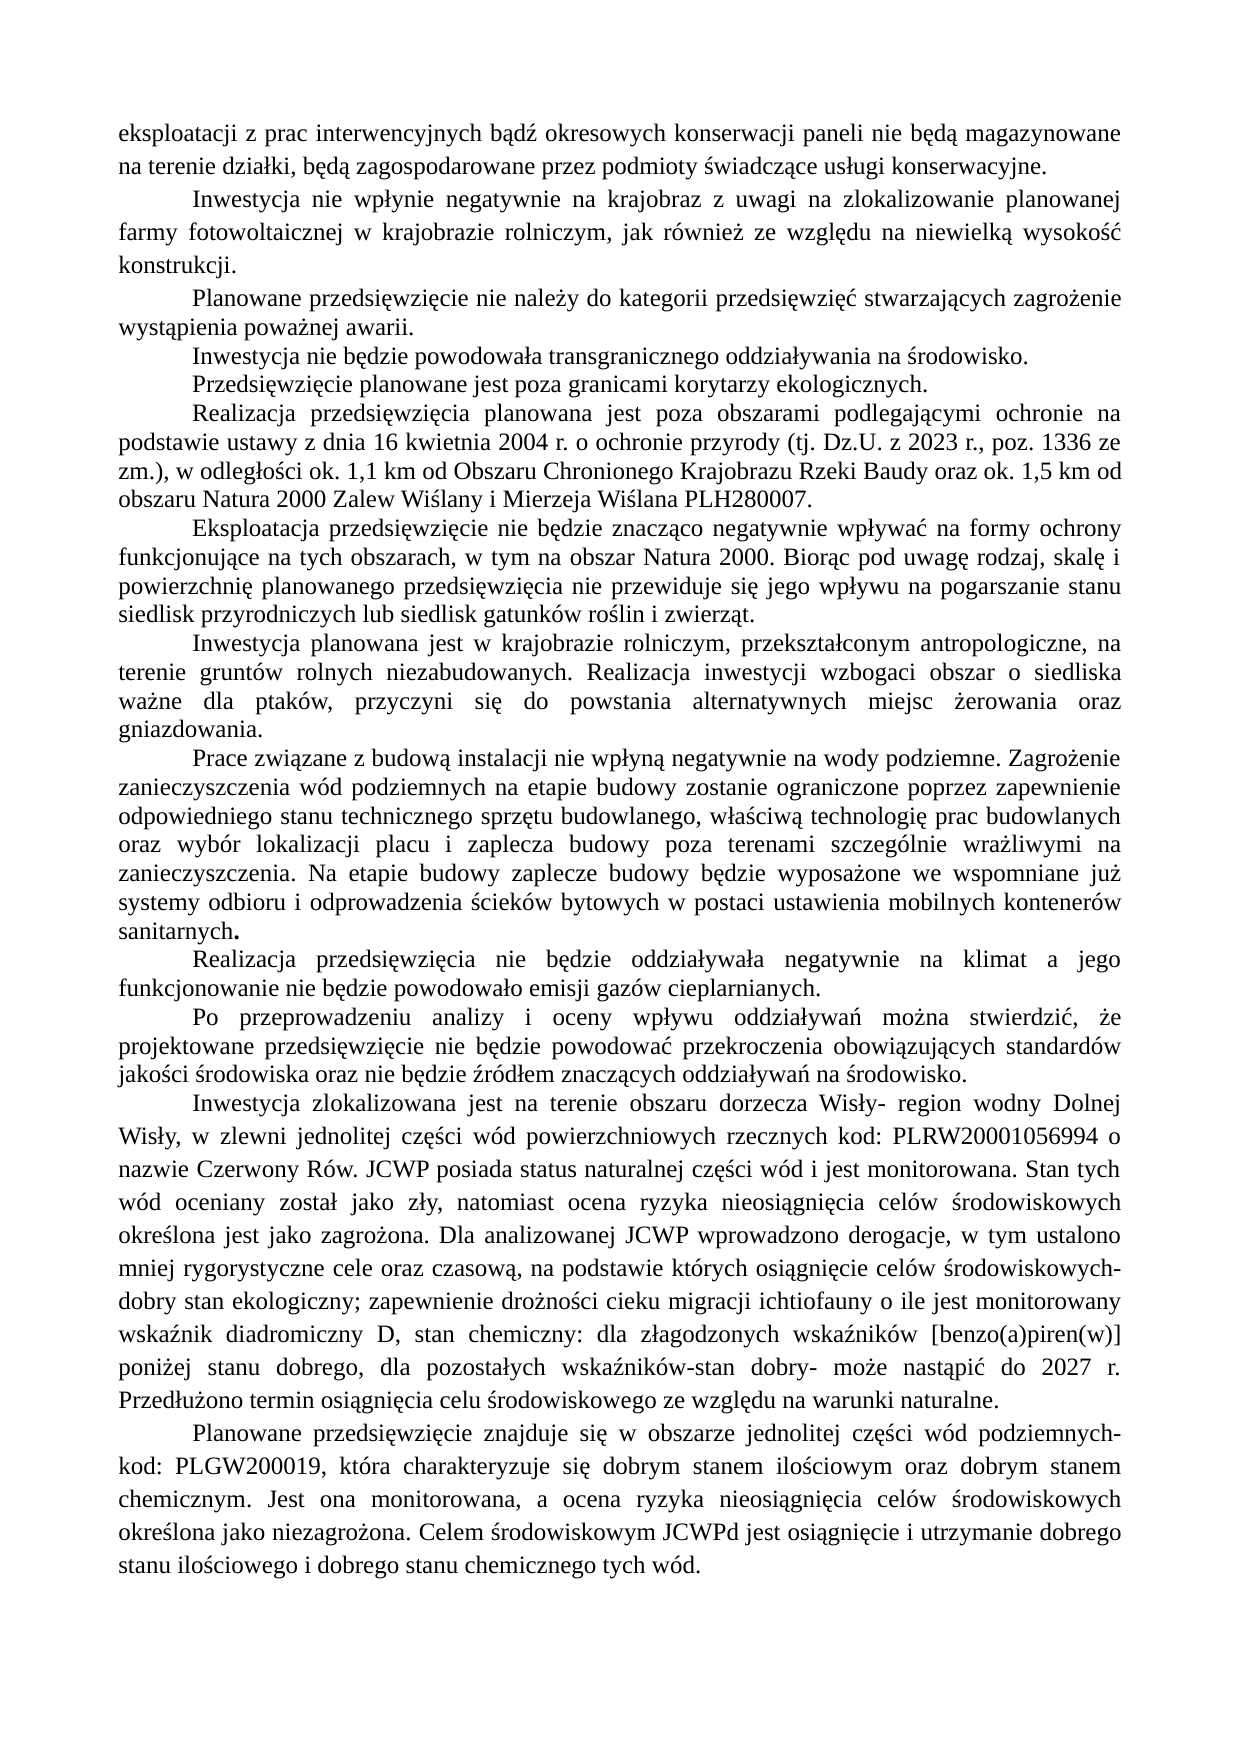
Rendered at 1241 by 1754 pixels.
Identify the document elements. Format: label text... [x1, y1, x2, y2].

text Planowane przedsięwzięcie znajduje się w obszarze jednolitej części wód podziemnych- kod: PLGW200019, która charakteryzuje się dobrym stanem ilościowym oraz dobrym stanem chemicznym. Jest ona monitorowana, a ocena ryzyka nieosiągnięcia celów środowiskowych określona jako niezagrożona. Celem środowiskowym JCWPd jest osiągnięcie i utrzymanie dobrego stanu ilościowego i dobrego stanu chemicznego tych wód. [118, 1418, 1122, 1579]
text Inwestycja nie będzie powodowała transgranicznego oddziaływania na środowisko. [118, 341, 1122, 369]
text Realizacja przedsięwzięcia planowana jest poza obszarami podlegającymi ochronie na podstawie ustawy z dnia 16 kwietnia 2004 r. o ochronie przyrody (tj. Dz.U. z 2023 r., poz. 1336 ze zm.), w odległości ok. 1,1 km od Obszaru Chronionego Krajobrazu Rzeki Baudy oraz ok. 1,5 km od obszaru Natura 2000 Zalew Wiślany i Mierzeja Wiślana PLH280007. [118, 398, 1122, 513]
text Inwestycja zlokalizowana jest na terenie obszaru dorzecza Wisły- region wodny Dolnej Wisły, w zlewni jednolitej części wód powierzchniowych rzecznych kod: PLRW20001056994 o nazwie Czerwony Rów. JCWP posiada status naturalnej części wód i jest monitorowana. Stan tych wód oceniany został jako zły, natomiast ocena ryzyka nieosiągnięcia celów środowiskowych określona jest jako zagrożona. Dla analizowanej JCWP wprowadzono derogacje, w tym ustalono mniej rygorystyczne cele oraz czasową, na podstawie których osiągnięcie celów środowiskowych- dobry stan ekologiczny; zapewnienie drożności cieku migracji ichtiofauny o ile jest monitorowany wskaźnik diadromiczny D, stan chemiczny: dla złagodzonych wskaźników [benzo(a)piren(w)] poniżej stanu dobrego, dla pozostałych wskaźników-stan dobry- może nastąpić do 2027 r. Przedłużono termin osiągnięcia celu środowiskowego ze względu na warunki naturalne. [118, 1088, 1122, 1414]
text Inwestycja nie wpłynie negatywnie na krajobraz z uwagi na zlokalizowanie planowanej farmy fotowoltaicznej w krajobrazie rolniczym, jak również ze względu na niewielką wysokość konstrukcji. [118, 184, 1122, 279]
text Prace związane z budową instalacji nie wpłyną negatywnie na wody podziemne. Zagrożenie zanieczyszczenia wód podziemnych na etapie budowy zostanie ograniczone poprzez zapewnienie odpowiedniego stanu technicznego sprzętu budowlanego, właściwą technologię prac budowlanych oraz wybór lokalizacji placu i zaplecza budowy poza terenami szczególnie wrażliwymi na zanieczyszczenia. Na etapie budowy zaplecze budowy będzie wyposażone we wspomniane już systemy odbioru i odprowadzenia ścieków bytowych w postaci ustawienia mobilnych kontenerów sanitarnych. [118, 743, 1122, 944]
text Eksploatacja przedsięwzięcie nie będzie znacząco negatywnie wpływać na formy ochrony funkcjonujące na tych obszarach, w tym na obszar Natura 2000. Biorąc pod uwagę rodzaj, skalę i powierzchnię planowanego przedsięwzięcia nie przewiduje się jego wpływu na pogarszanie stanu siedlisk przyrodniczych lub siedlisk gatunków roślin i zwierząt. [118, 513, 1122, 628]
text Przedsięwzięcie planowane jest poza granicami korytarzy ekologicznych. [118, 369, 1122, 398]
text Inwestycja planowana jest w krajobrazie rolniczym, przekształconym antropologiczne, na terenie gruntów rolnych niezabudowanych. Realizacja inwestycji wzbogaci obszar o siedliska ważne dla ptaków, przyczyni się do powstania alternatywnych miejsc żerowania oraz gniazdowania. [118, 628, 1122, 743]
text Realizacja przedsięwzięcia nie będzie oddziaływała negatywnie na klimat a jego funkcjonowanie nie będzie powodowało emisji gazów cieplarnianych. [118, 944, 1122, 1002]
text Po przeprowadzeniu analizy i oceny wpływu oddziaływań można stwierdzić, że projektowane przedsięwzięcie nie będzie powodować przekroczenia obowiązujących standardów jakości środowiska oraz nie będzie źródłem znaczących oddziaływań na środowisko. [118, 1002, 1122, 1088]
text eksploatacji z prac interwencyjnych bądź okresowych konserwacji paneli nie będą magazynowane na terenie działki, będą zagospodarowane przez podmioty świadczące usługi konserwacyjne. [118, 118, 1122, 180]
text Planowane przedsięwzięcie nie należy do kategorii przedsięwzięć stwarzających zagrożenie wystąpienia poważnej awarii. [118, 283, 1122, 341]
